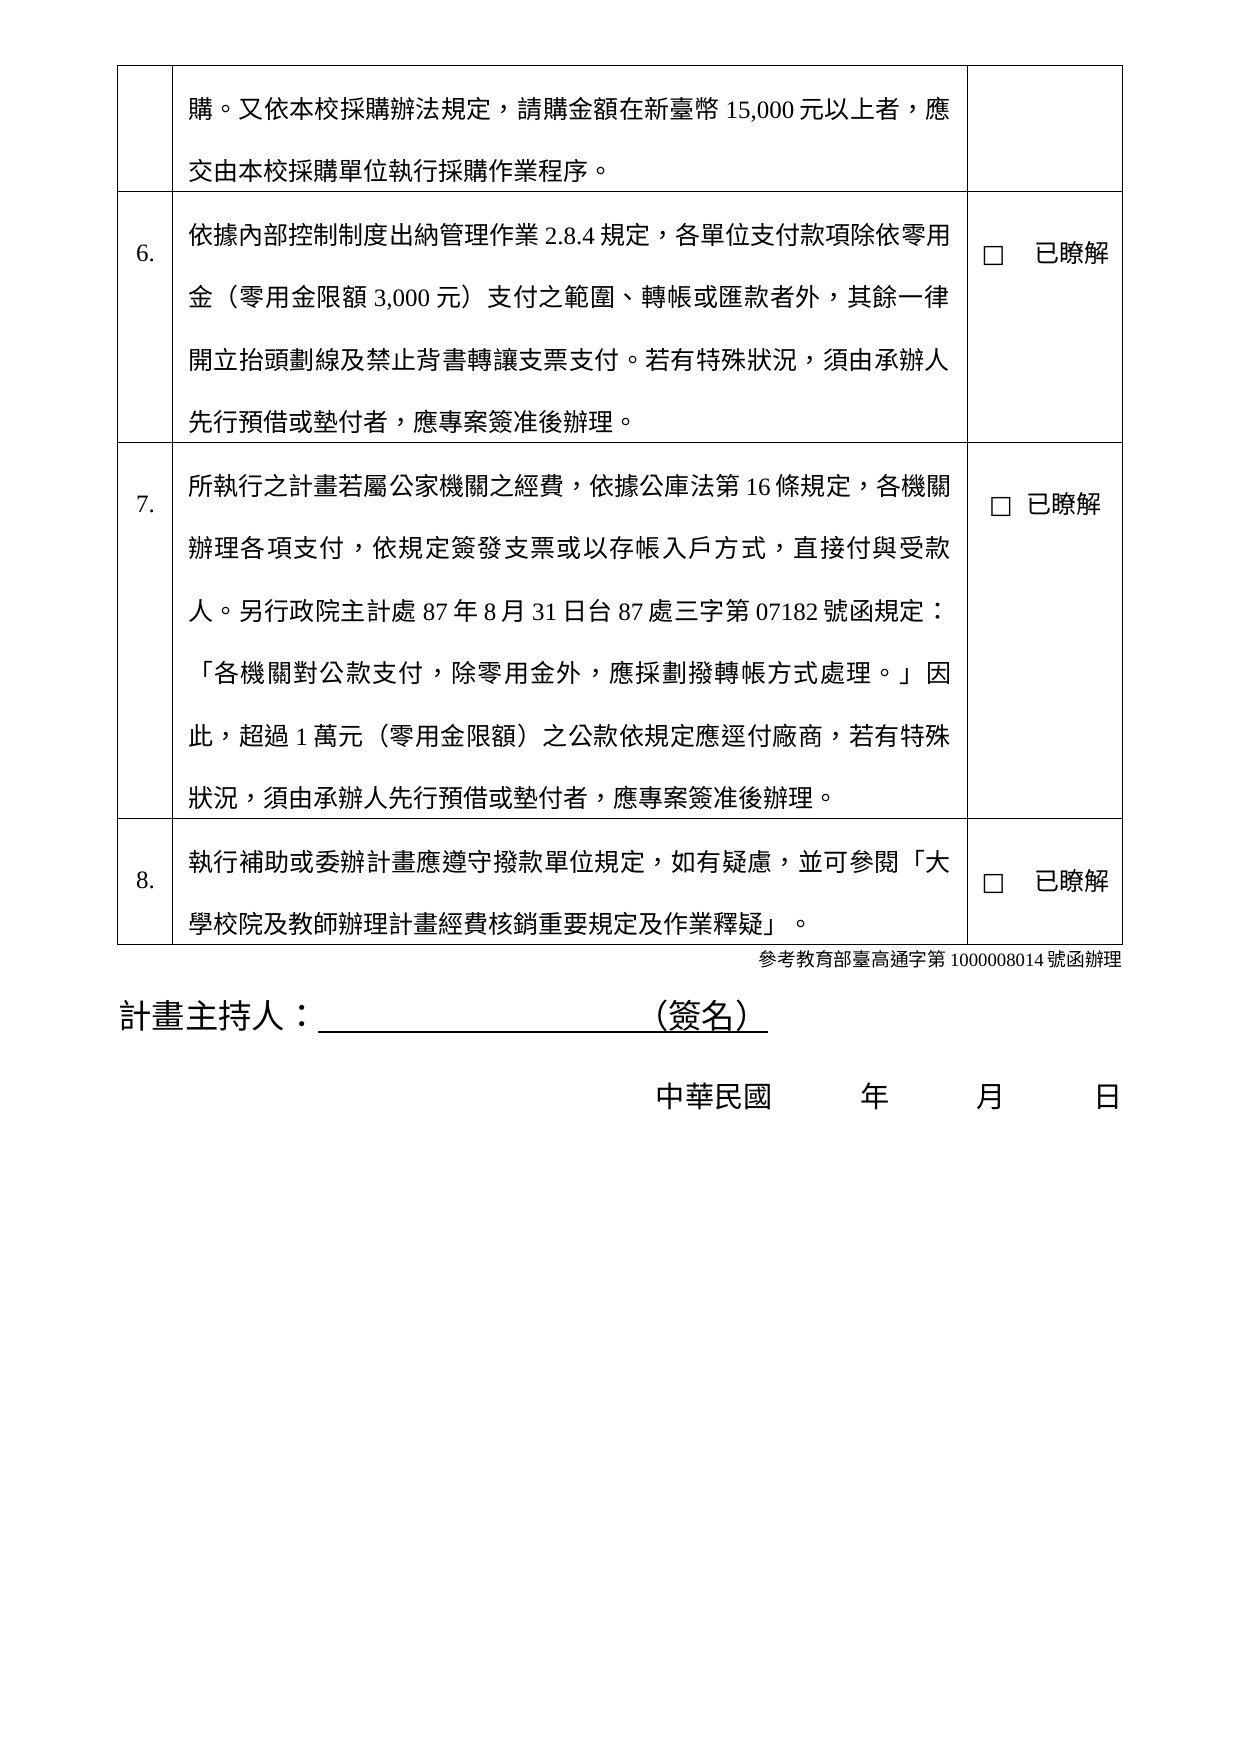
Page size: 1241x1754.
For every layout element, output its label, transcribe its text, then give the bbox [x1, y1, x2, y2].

text 中華民國 年 月 日 [118, 1053, 1122, 1116]
text 參考教育部臺高通字第1000008014號函辦理 [118, 945, 1122, 972]
table_cell [118, 66, 172, 191]
table_cell 購。又依本校採購辦法規定，請購金額在新臺幣15,000元以上者，應交由本校採購單位執行採購作業程序。 [173, 66, 967, 191]
table_cell [968, 66, 1122, 191]
table_cell 依據內部控制制度出納管理作業2.8.4規定，各單位支付款項除依零用金（零用金限額3,000元）支付之範圍、轉帳或匯款者外，其餘一律開立抬頭劃線及禁止背書轉讓支票支付。若有特殊狀況，須由承辦人先行預借或墊付者，應專案簽准後辦理。 [173, 192, 967, 442]
table_cell 8. [118, 819, 172, 944]
table_cell 6. [118, 192, 172, 442]
table_cell 執行補助或委辦計畫應遵守撥款單位規定，如有疑慮，並可參閱「大學校院及教師辦理計畫經費核銷重要規定及作業釋疑」。 [173, 819, 967, 944]
table_cell 已瞭解 [968, 192, 1122, 442]
table_cell 所執行之計畫若屬公家機關之經費，依據公庫法第16條規定，各機關辦理各項支付，依規定簽發支票或以存帳入戶方式，直接付與受款人。另行政院主計處87年8月31日台87處三字第07182號函規定：「各機關對公款支付，除零用金外，應採劃撥轉帳方式處理。」因此，超過1萬元（零用金限額）之公款依規定應逕付廠商，若有特殊狀況，須由承辦人先行預借或墊付者，應專案簽准後辦理。 [173, 443, 967, 818]
table_cell 7. [118, 443, 172, 818]
table_cell 已瞭解 [968, 819, 1122, 944]
table_cell 已瞭解 [968, 443, 1122, 818]
text 計畫主持人： （簽名） [118, 972, 1122, 1034]
